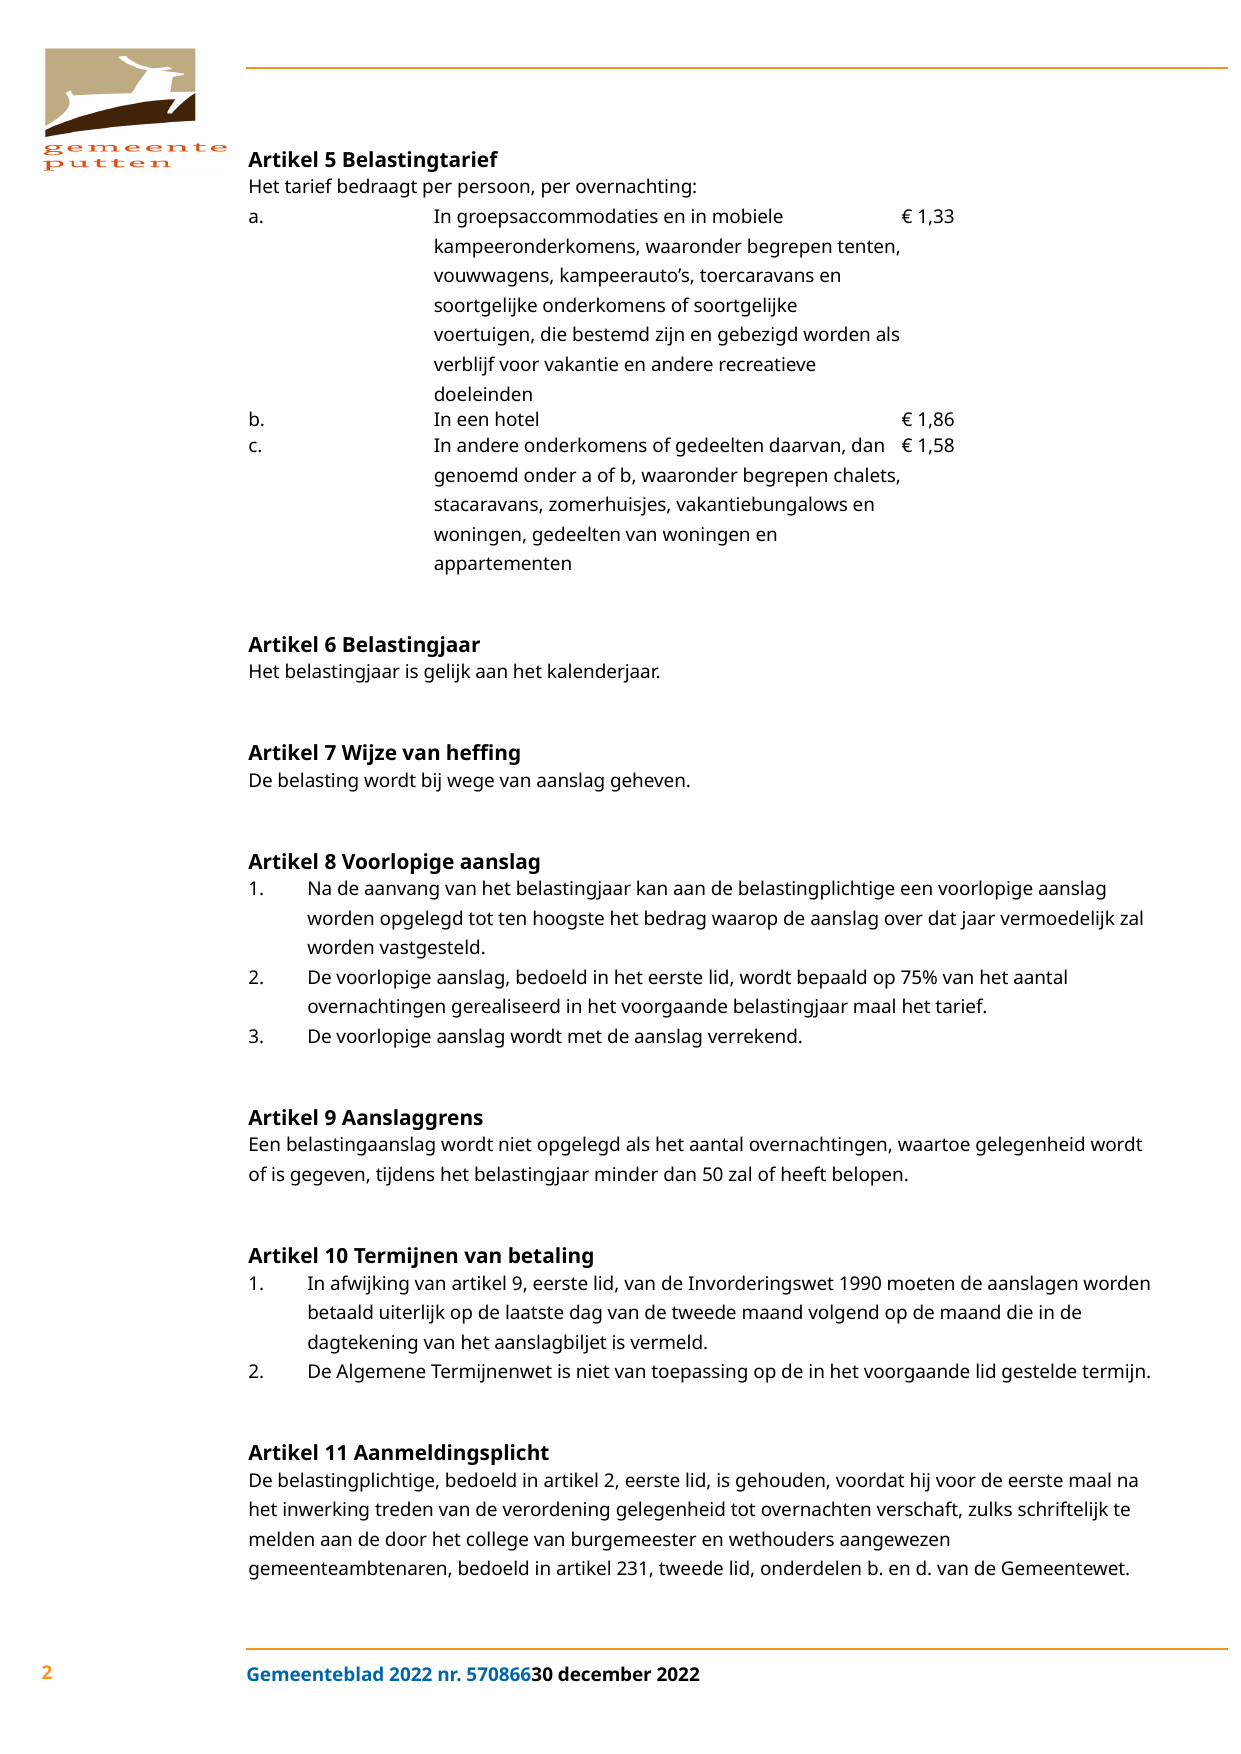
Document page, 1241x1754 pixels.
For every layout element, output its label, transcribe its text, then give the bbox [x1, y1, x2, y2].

text Artikel 7 Wijze van heffing [248, 738, 1152, 767]
table_cell In andere onderkomens of gedeelten daarvan, dan genoemd onder a of b, waaronder begrepen chalets, stacaravans, zomerhuisjes, vakantiebungalows en woningen, gedeelten van woningen en appartementen [434, 432, 901, 576]
text De belasting wordt bij wege van aanslag geheven. [248, 767, 1152, 793]
text Artikel 8 Voorlopige aanslag [248, 847, 1152, 875]
text Artikel 6 Belastingjaar [248, 630, 1152, 658]
table_header € 1,33 [901, 203, 1152, 407]
table_cell € 1,86 [901, 407, 1152, 432]
text Een belastingaanslag wordt niet opgelegd als het aantal overnachtingen, waartoe gelegenheid wordt of is gegeven, tijdens het belastingjaar minder dan 50 zal of heeft belopen. [248, 1132, 1152, 1187]
text Artikel 11 Aanmeldingsplicht [248, 1438, 1152, 1467]
table_cell In een hotel [434, 407, 901, 432]
list De Algemene Termijnenwet is niet van toepassing op de in het voorgaande lid gestelde termijn. [248, 1358, 1152, 1384]
text Artikel 9 Aanslaggrens [248, 1103, 1152, 1132]
text Het belastingjaar is gelijk aan het kalenderjaar. [248, 658, 1152, 684]
table_cell c. [248, 432, 433, 576]
table_cell b. [248, 407, 433, 432]
list De voorlopige aanslag wordt met de aanslag verrekend. [248, 1023, 1152, 1049]
text De belastingplichtige, bedoeld in artikel 2, eerste lid, is gehouden, voordat hij voor de eerste maal na het inwerking treden van de verordening gelegenheid tot overnachten verschaft, zulks schriftelijk te melden aan de door het college van burgemeester en wethouders aangewezen gemeenteambtenaren, bedoeld in artikel 231, tweede lid, onderdelen b. en d. van de Gemeentewet. [248, 1467, 1152, 1581]
list De voorlopige aanslag, bedoeld in het eerste lid, wordt bepaald op 75% van het aantal overnachtingen gerealiseerd in het voorgaande belastingjaar maal het tarief. [248, 964, 1152, 1019]
table_header In groepsaccommodaties en in mobiele kampeeronderkomens, waaronder begrepen tenten, vouwwagens, kampeerauto’s, toercaravans en soortgelijke onderkomens of soortgelijke voertuigen, die bestemd zijn en gebezigd worden als verblijf voor vakantie en andere recreatieve doeleinden [434, 203, 901, 407]
picture [41, 47, 231, 172]
table_cell € 1,58 [901, 432, 1152, 576]
list Na de aanvang van het belastingjaar kan aan de belastingplichtige een voorlopige aanslag worden opgelegd tot ten hoogste het bedrag waarop de aanslag over dat jaar vermoedelijk zal worden vastgesteld. [248, 875, 1152, 960]
list In afwijking van artikel 9, eerste lid, van de Invorderingswet 1990 moeten de aanslagen worden betaald uiterlijk op de laatste dag van de tweede maand volgend op de maand die in de dagtekening van het aanslagbiljet is vermeld. [248, 1270, 1152, 1354]
text Artikel 10 Termijnen van betaling [248, 1241, 1152, 1270]
text Het tarief bedraagt per persoon, per overnachting: [248, 174, 1152, 199]
text Artikel 5 Belastingtarief [248, 145, 1152, 174]
table_header a. [248, 203, 433, 407]
